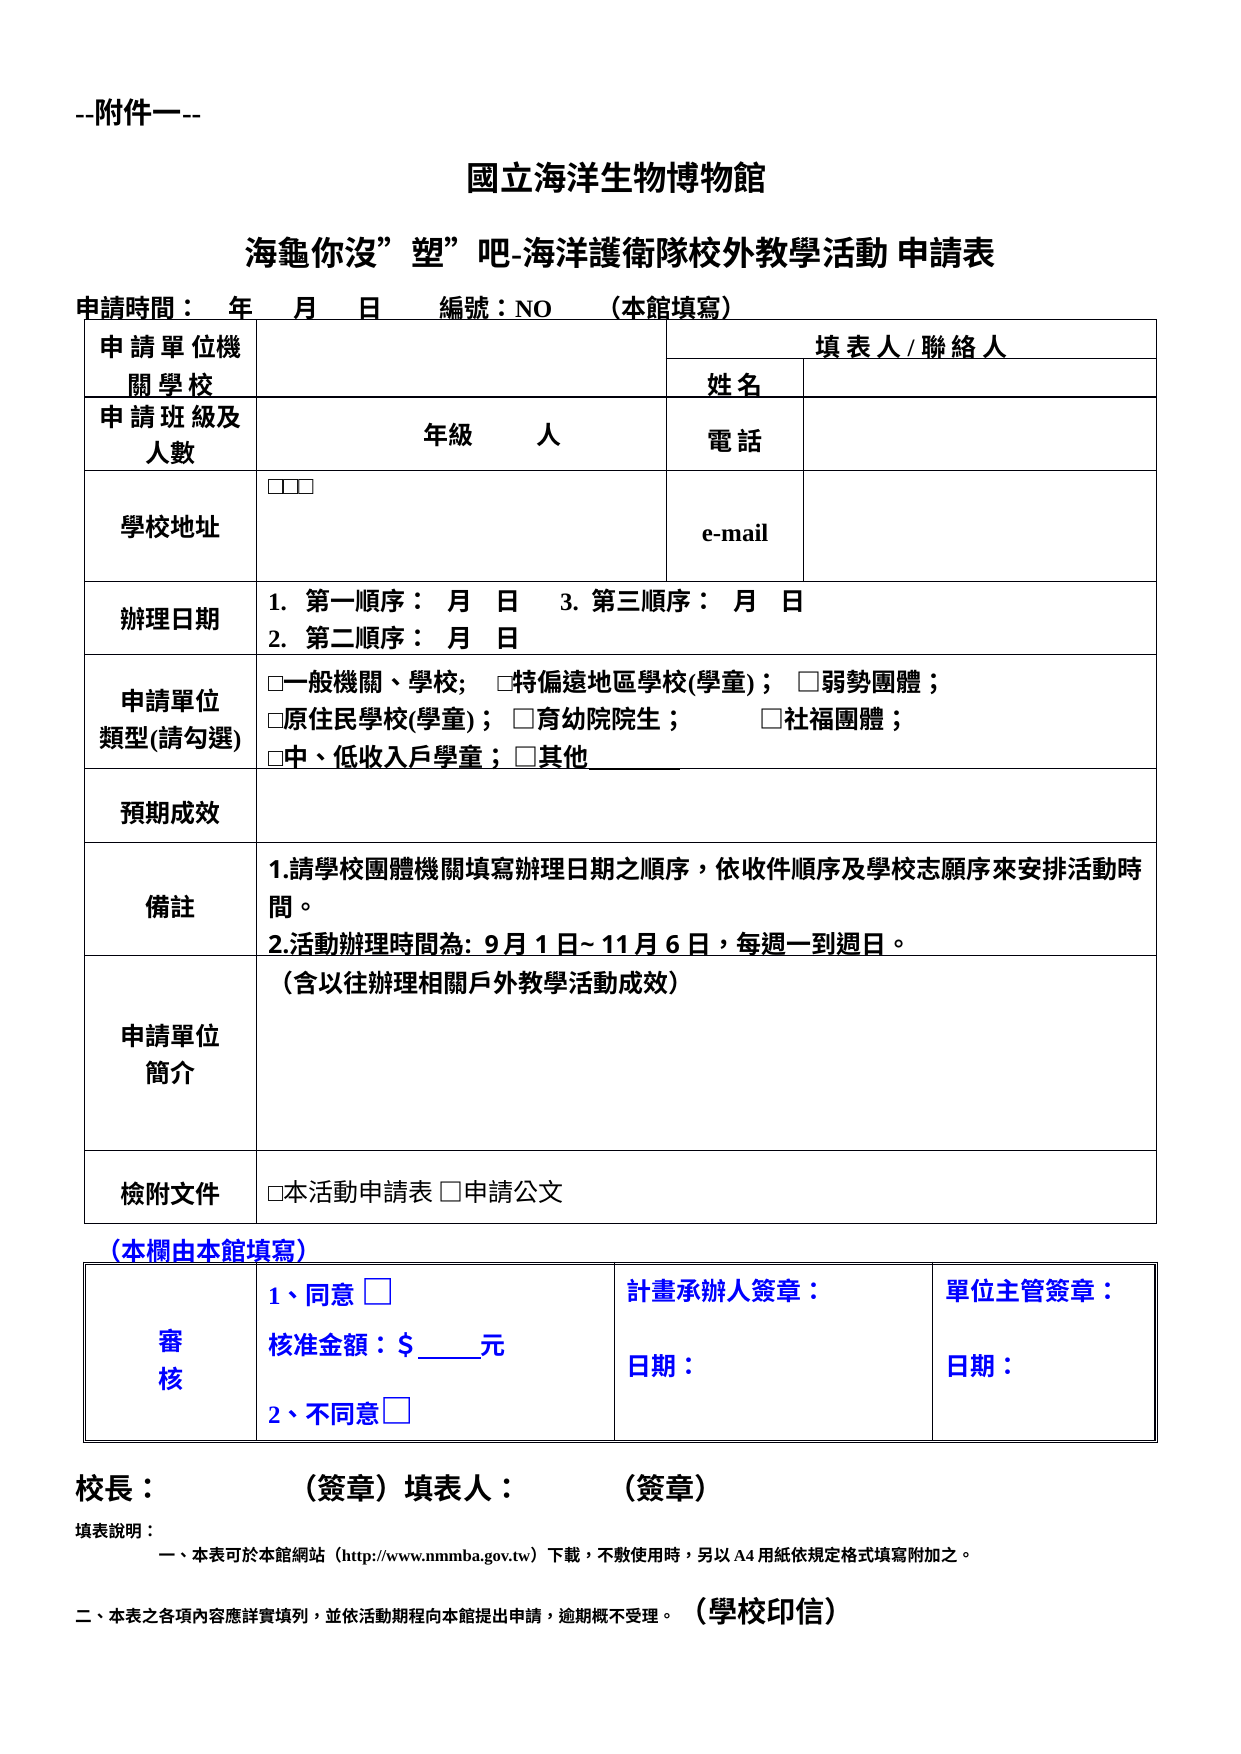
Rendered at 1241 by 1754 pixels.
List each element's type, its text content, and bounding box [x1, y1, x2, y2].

table_cell 1.請學校團體機關填寫辦理日期之順序，依收件順序及學校志願序來安排活動時間。 2.活動辦理時間為: 9月 1 日~ 11月 6 日，每週一到週日。 [257, 843, 1156, 955]
table_cell 辦理日期 [85, 582, 256, 654]
table_cell [804, 471, 1156, 581]
table_cell 預期成效 [85, 769, 256, 842]
table_cell 電 話 [667, 398, 803, 470]
table_cell 第一順序： 月 日 3. 第三順序： 月 日 第二順序： 月 日 [257, 582, 1156, 654]
table_cell 學校地址 [85, 471, 256, 581]
table_header 申 請 單 位機 關 學 校 [85, 320, 256, 396]
table_cell 檢附文件 [85, 1151, 256, 1223]
table_cell 1、同意 □ 核准金額：＄ 元 2、不同意□ [257, 1265, 614, 1440]
table_cell 申 請 班 級及人數 [85, 398, 256, 470]
table_cell （本欄由本館填寫） [84, 1224, 1156, 1262]
table_header [257, 320, 666, 396]
table_cell 單位主管簽章： 日期： [933, 1265, 1154, 1440]
text 填表說明： [75, 1518, 1165, 1542]
table_cell □一般機關、學校; □特偏遠地區學校(學童)； □弱勢團體； □原住民學校(學童)； □育幼院院生； □社福團體； □中、低收入戶學童； □其他 [257, 655, 1156, 768]
table_cell e-mail [667, 471, 803, 581]
table_cell [804, 398, 1156, 470]
text 國立海洋生物博物館 [75, 132, 1165, 207]
text --附件一-- [75, 89, 1165, 132]
text 校長： （簽章）填表人： （簽章） [75, 1443, 1165, 1518]
text 二、本表之各項內容應詳實填列，並依活動期程向本館提出申請，逾期概不受理。 （學校印信） [75, 1566, 1165, 1641]
table_header 填 表 人 / 聯 絡 人 [667, 320, 1156, 358]
table_cell 申請單位 類型(請勾選) [85, 655, 256, 768]
table_cell 姓 名 [667, 359, 803, 396]
table_cell [804, 359, 1156, 396]
table_cell 年級 人 [257, 398, 666, 470]
text 海龜你沒”塑”吧-海洋護衛隊校外教學活動 申請表 [75, 207, 1165, 282]
table_cell （含以往辦理相關戶外教學活動成效） [257, 956, 1156, 1149]
table_cell 備註 [85, 843, 256, 955]
table_cell □本活動申請表 □申請公文 [257, 1151, 1156, 1223]
table_cell 申請單位 簡介 [85, 956, 256, 1149]
table_cell □□□ [257, 471, 666, 581]
table_cell 審 核 [86, 1265, 256, 1440]
text 一、本表可於本館網站（http://www.nmmba.gov.tw）下載，不敷使用時，另以A4用紙依規定格式填寫附加之。 [75, 1542, 1165, 1566]
table_cell [257, 769, 1156, 842]
table_cell 計畫承辦人簽章： 日期： [615, 1265, 932, 1440]
text 申請時間： 年 月 日 編號：NO （本館填寫） [75, 282, 1165, 319]
